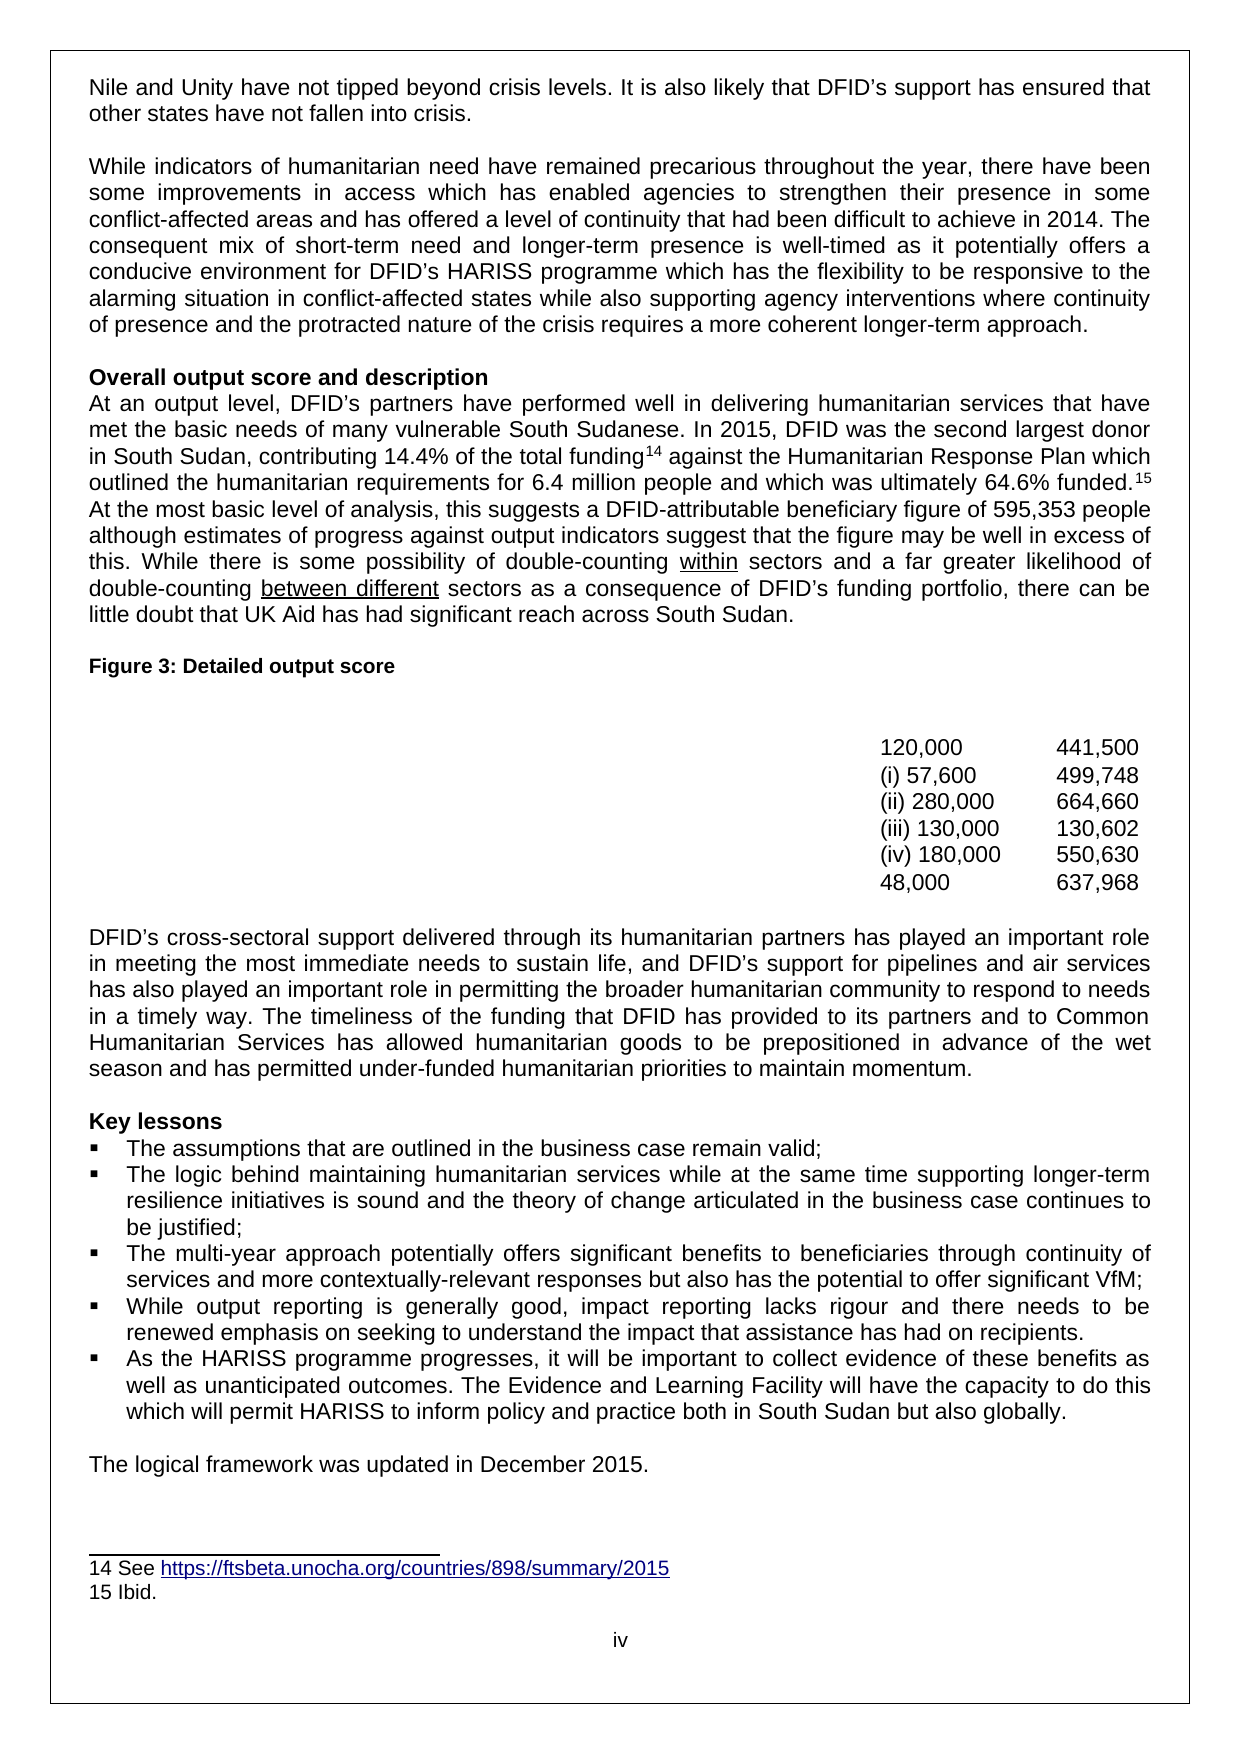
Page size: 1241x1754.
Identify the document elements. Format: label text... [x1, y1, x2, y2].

table_cell (i) 57,600 (ii) 280,000 (iii) 130,000 (iv) 180,000 [869, 762, 1044, 867]
text Figure 3: Detailed output score [89, 654, 1152, 678]
text Nile and Unity have not tipped beyond crisis levels. It is also likely that DFID’s support has ensured that other states have not fallen into crisis. [89, 74, 1152, 127]
text Overall output score and description [89, 364, 1152, 390]
table_cell 1.1.1 Number of people reached with food assistance (cumulative) [90, 734, 868, 760]
list The assumptions that are outlined in the business case remain valid; [89, 1134, 1152, 1161]
table_cell 441,500 [1046, 734, 1173, 760]
table_cell 1.1.2 Number of people reached with non-food assistance including (i) Water, Sanitation and Hygiene, (ii) Health, (iii) Shelter and Non-Food Items, and (iv) Camp Management assistance and services (cumulative) [90, 762, 868, 867]
table_cell 48,000 [869, 869, 1044, 895]
table_header OUTPUT: Multisectoral humanitarian assistance is provided. [90, 680, 868, 732]
table_cell 499,748 664,660 130,602 550,630 [1046, 762, 1173, 867]
list While output reporting is generally good, impact reporting lacks rigour and there needs to be renewed emphasis on seeking to understand the impact that assistance has had on recipients. [89, 1293, 1152, 1345]
text While indicators of humanitarian need have remained precarious throughout the year, there have been some improvements in access which has enabled agencies to strengthen their presence in some conflict-affected areas and has offered a level of continuity that had been difficult to achieve in 2014. The consequent mix of short-term need and longer-term presence is well-timed as it potentially offers a conducive environment for DFID’s HARISS programme which has the flexibility to be responsive to the alarming situation in conflict-affected states while also supporting agency interventions where continuity of presence and the protracted nature of the crisis requires a more coherent longer-term approach. [89, 153, 1152, 337]
list As the HARISS programme progresses, it will be important to collect evidence of these benefits as well as unanticipated outcomes. The Evidence and Learning Facility will have the capacity to do this which will permit HARISS to inform policy and practice both in South Sudan but also globally. [89, 1345, 1152, 1424]
text Key lessons [89, 1108, 1152, 1134]
text Ibid. [89, 1579, 1152, 1603]
text At an output level, DFID’s partners have performed well in delivering humanitarian services that have met the basic needs of many vulnerable South Sudanese. In 2015, DFID was the second largest donor in South Sudan, contributing 14.4% of the total funding against the Humanitarian Response Plan which outlined the humanitarian requirements for 6.4 million people and which was ultimately 64.6% funded. At the most basic level of analysis, this suggests a DFID-attributable beneficiary figure of 595,353 people although estimates of progress against output indicators suggest that the figure may be well in excess of this. While there is some possibility of double-counting within sectors and a far greater likelihood of double-counting between different sectors as a consequence of DFID’s funding portfolio, there can be little doubt that UK Aid has had significant reach across South Sudan. [89, 390, 1152, 627]
text The logical framework was updated in December 2015. [89, 1451, 1152, 1477]
table_cell 120,000 [869, 734, 1044, 760]
list The multi-year approach potentially offers significant benefits to beneficiaries through continuity of services and more contextually-relevant responses but also has the potential to offer significant VfM; [89, 1240, 1152, 1293]
table_header Year 1 milestone [869, 680, 1044, 732]
table_cell 637,968 [1046, 869, 1173, 895]
text See https://ftsbeta.unocha.org/countries/898/summary/2015 [89, 1556, 1152, 1579]
list The logic behind maintaining humanitarian services while at the same time supporting longer-term resilience initiatives is sound and the theory of change articulated in the business case continues to be justified; [89, 1161, 1152, 1240]
text DFID’s cross-sectoral support delivered through its humanitarian partners has played an important role in meeting the most immediate needs to sustain life, and DFID’s support for pipelines and air services has also played an important role in permitting the broader humanitarian community to respond to needs in a timely way. The timeliness of the funding that DFID has provided to its partners and to Common Humanitarian Services has allowed humanitarian goods to be prepositioned in advance of the wet season and has permitted under-funded humanitarian priorities to maintain momentum. [89, 924, 1152, 1082]
table_cell 1.1.3 Number of children treated against severe acute malnutrition [90, 869, 868, 895]
table_header Year 1 progress [1046, 680, 1173, 732]
